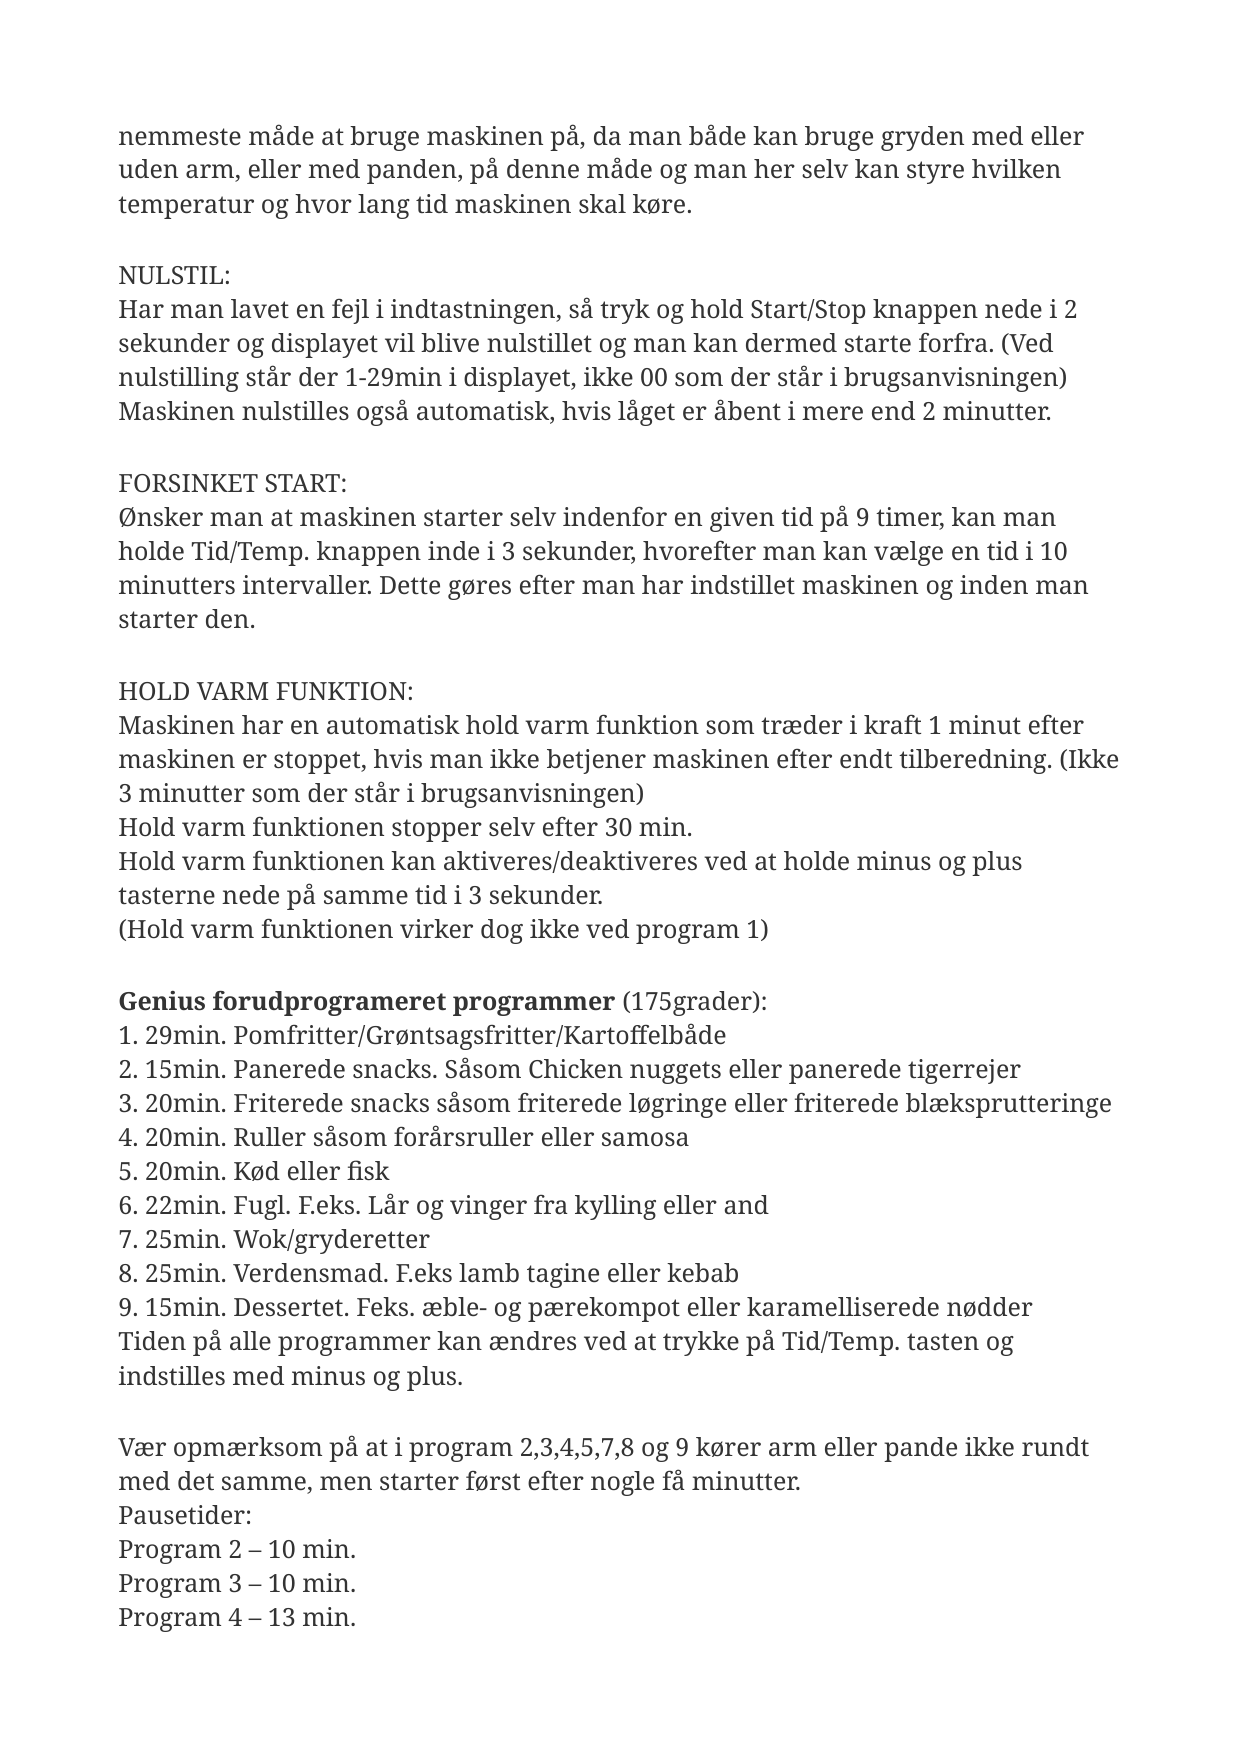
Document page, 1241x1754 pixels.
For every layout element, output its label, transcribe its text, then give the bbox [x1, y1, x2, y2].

text Tiden på alle programmer kan ændres ved at trykke på Tid/Temp. tasten og indstilles med minus og plus. [118, 1324, 1122, 1392]
text nemmeste måde at bruge maskinen på, da man både kan bruge gryden med eller uden arm, eller med panden, på denne måde og man her selv kan styre hvilken temperatur og hvor lang tid maskinen skal køre. [118, 118, 1122, 220]
text NULSTIL: Har man lavet en fejl i indtastningen, så tryk og hold Start/Stop knappen nede i 2 sekunder og displayet vil blive nulstillet og man kan dermed starte forfra. (Ved nulstilling står der 1-29min i displayet, ikke 00 som der står i brugsanvisningen) Maskinen nulstilles også automatisk, hvis låget er åbent i mere end 2 minutter. [118, 258, 1122, 428]
text Genius forudprogrameret programmer (175grader): 1. 29min. Pomfritter/Grøntsagsfritter/Kartoffelbåde 2. 15min. Panerede snacks. Såsom Chicken nuggets eller panerede tigerrejer 3. 20min. Friterede snacks såsom friterede løgringe eller friterede blæksprutteringe 4. 20min. Ruller såsom forårsruller eller samosa 5. 20min. Kød eller fisk 6. 22min. Fugl. F.eks. Lår og vinger fra kylling eller and 7. 25min. Wok/gryderetter 8. 25min. Verdensmad. F.eks lamb tagine eller kebab 9. 15min. Dessertet. Feks. æble- og pærekompot eller karamelliserede nødder [118, 983, 1122, 1324]
text FORSINKET START: Ønsker man at maskinen starter selv indenfor en given tid på 9 timer, kan man holde Tid/Temp. knappen inde i 3 sekunder, hvorefter man kan vælge en tid i 10 minutters intervaller. Dette gøres efter man har indstillet maskinen og inden man starter den. [118, 466, 1122, 636]
text HOLD VARM FUNKTION: Maskinen har en automatisk hold varm funktion som træder i kraft 1 minut efter maskinen er stoppet, hvis man ikke betjener maskinen efter endt tilberedning. (Ikke 3 minutter som der står i brugsanvisningen) Hold varm funktionen stopper selv efter 30 min. Hold varm funktionen kan aktiveres/deaktiveres ved at holde minus og plus tasterne nede på samme tid i 3 sekunder. (Hold varm funktionen virker dog ikke ved program 1) [118, 673, 1122, 946]
text Vær opmærksom på at i program 2,3,4,5,7,8 og 9 kører arm eller pande ikke rundt med det samme, men starter først efter nogle få minutter. Pausetider: Program 2 – 10 min. Program 3 – 10 min. Program 4 – 13 min. [118, 1430, 1122, 1634]
